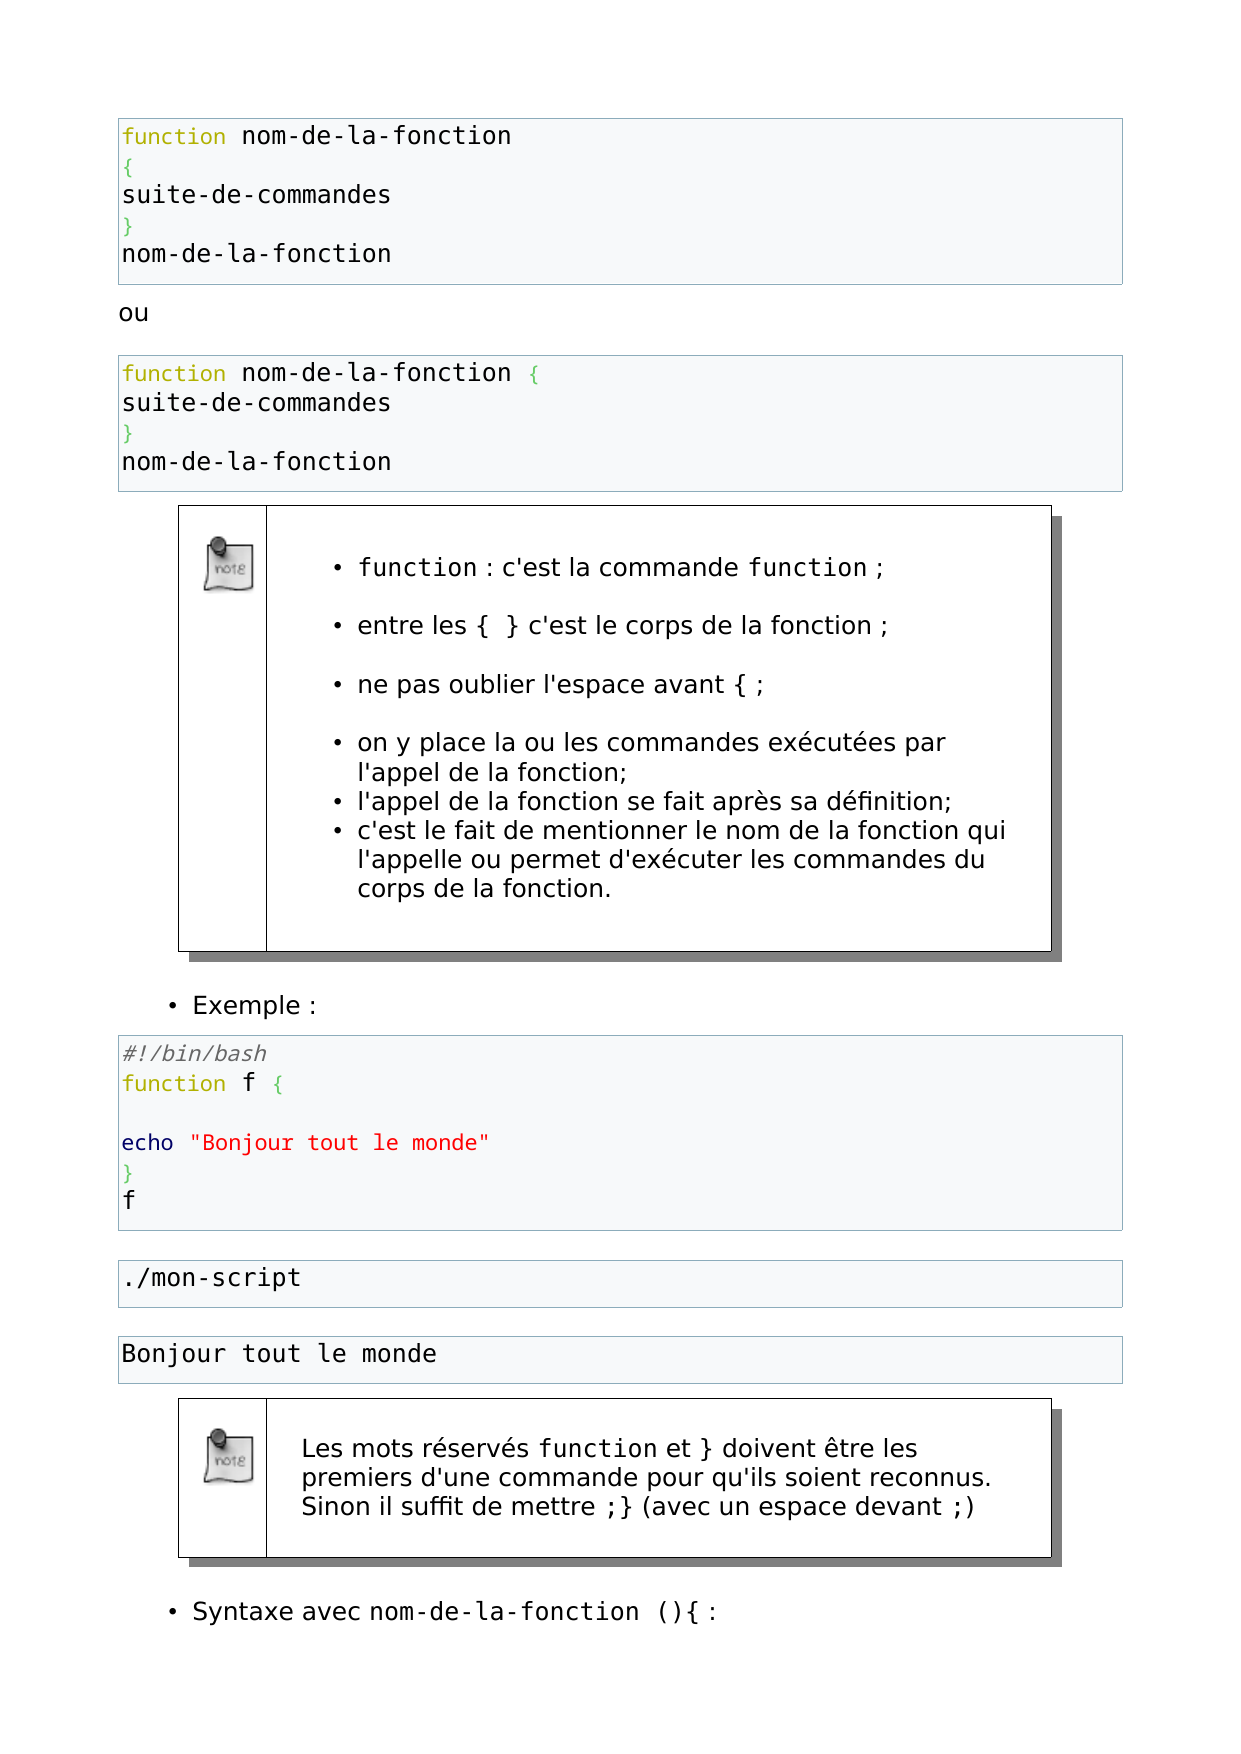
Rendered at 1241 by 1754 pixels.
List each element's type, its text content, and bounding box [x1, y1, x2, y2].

table_header Bonjour tout le monde [119, 1337, 1122, 1383]
list Exemple : [177, 991, 1122, 1020]
table_header #!/bin/bash function f { echo "Bonjour tout le monde" } f [119, 1036, 1122, 1230]
picture [190, 529, 266, 605]
table_header ./mon-script [119, 1261, 1122, 1307]
table_header function nom-de-la-fonction { suite-de-commandes } nom-de-la-fonction [119, 119, 1122, 283]
text ou [118, 298, 1122, 328]
table_header function nom-de-la-fonction { suite-de-commandes } nom-de-la-fonction [119, 356, 1122, 491]
picture [190, 1422, 266, 1497]
table_header [179, 506, 266, 951]
list Syntaxe avec nom-de-la-fonction (){ : [177, 1597, 1122, 1626]
table_header Les mots réservés function et } doivent être les premiers d'une commande pour qu'ils soient reconnus. Sinon il suffit de mettre ;} (avec un espace devant ;) [267, 1399, 1051, 1557]
table_header [179, 1399, 266, 1557]
table_header function : c'est la commande function ; entre les { } c'est le corps de la fonction ; ne pas oublier l'espace avant { ; on y place la ou les commandes exécutées par l'appel de la fonction; l'appel de la fonction se fait après sa définition; c'est le fait de mentionner le nom de la fonction qui l'appelle ou permet d'exécuter les commandes du corps de la fonction. [267, 506, 1051, 951]
